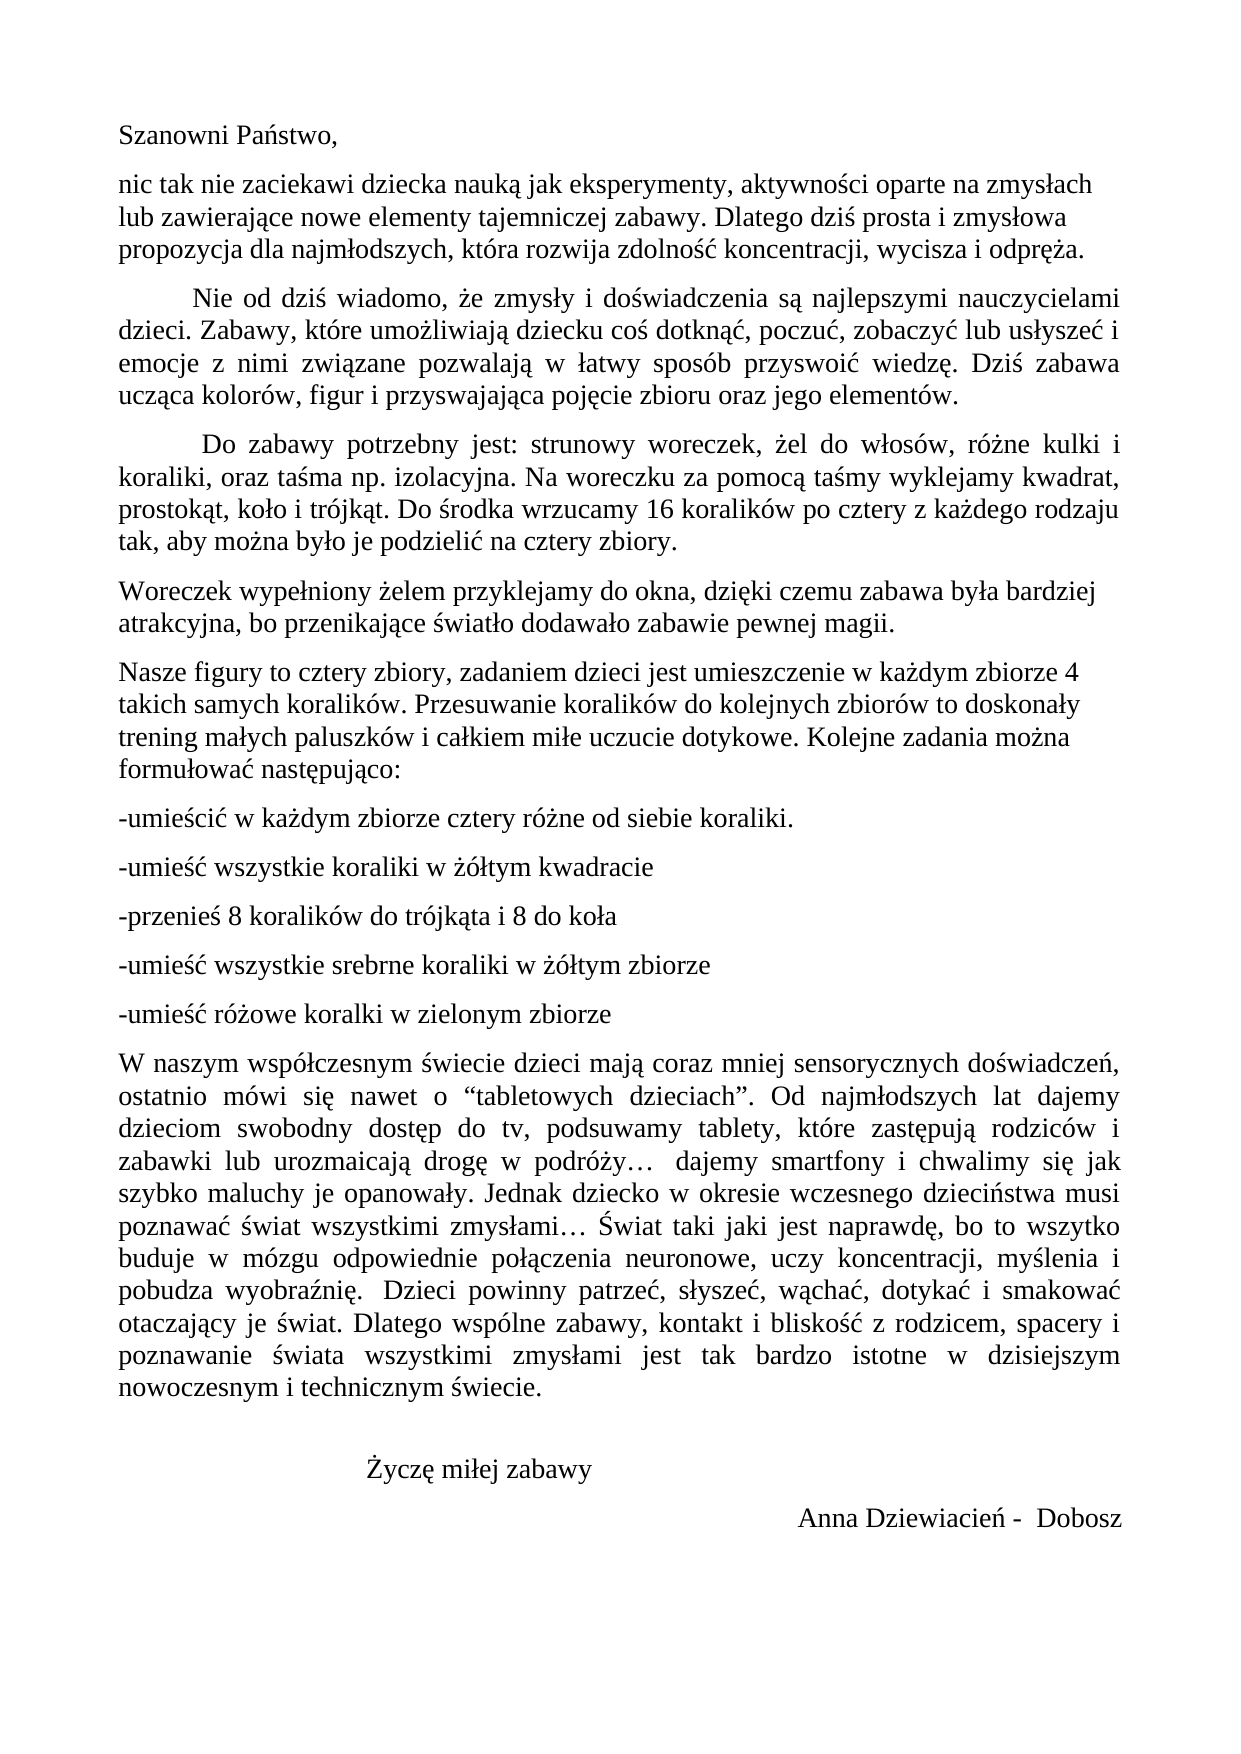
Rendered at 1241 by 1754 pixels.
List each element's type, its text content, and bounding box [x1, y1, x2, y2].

text -umieść wszystkie koraliki w żółtym kwadracie [118, 850, 1122, 883]
text Nie od dziś wiadomo, że zmysły i doświadczenia są najlepszymi nauczycielami dzieci. Zabawy, które umożliwiają dziecku coś dotknąć, poczuć, zobaczyć lub usłyszeć i emocje z nimi związane pozwalają w łatwy sposób przyswoić wiedzę. Dziś zabawa ucząca kolorów, figur i przyswajająca pojęcie zbioru oraz jego elementów. [118, 281, 1122, 411]
text Życzę miłej zabawy [118, 1419, 1122, 1484]
text Woreczek wypełniony żelem przyklejamy do okna, dzięki czemu zabawa była bardziej atrakcyjna, bo przenikające światło dodawało zabawie pewnej magii. [118, 573, 1122, 638]
text -umieścić w każdym zbiorze cztery różne od siebie koraliki. [118, 801, 1122, 834]
text Anna Dziewiacień - Dobosz [118, 1501, 1122, 1533]
text -umieść wszystkie srebrne koraliki w żółtym zbiorze [118, 948, 1122, 981]
text -umieść różowe koralki w zielonym zbiorze [118, 997, 1122, 1030]
text Do zabawy potrzebny jest: strunowy woreczek, żel do włosów, różne kulki i koraliki, oraz taśma np. izolacyjna. Na woreczku za pomocą taśmy wyklejamy kwadrat, prostokąt, koło i trójkąt. Do środka wrzucamy 16 koralików po cztery z każdego rodzaju tak, aby można było je podzielić na cztery zbiory. [118, 427, 1122, 557]
text -przenieś 8 koralików do trójkąta i 8 do koła [118, 899, 1122, 932]
text W naszym współczesnym świecie dzieci mają coraz mniej sensorycznych doświadczeń, ostatnio mówi się nawet o “tabletowych dzieciach”. Od najmłodszych lat dajemy dzieciom swobodny dostęp do tv, podsuwamy tablety, które zastępują rodziców i zabawki lub urozmaicają drogę w podróży… dajemy smartfony i chwalimy się jak szybko maluchy je opanowały. Jednak dziecko w okresie wczesnego dzieciństwa musi poznawać świat wszystkimi zmysłami… Świat taki jaki jest naprawdę, bo to wszytko buduje w mózgu odpowiednie połączenia neuronowe, uczy koncentracji, myślenia i pobudza wyobraźnię. Dzieci powinny patrzeć, słyszeć, wąchać, dotykać i smakować otaczający je świat. Dlatego wspólne zabawy, kontakt i bliskość z rodzicem, spacery i poznawanie świata wszystkimi zmysłami jest tak bardzo istotne w dzisiejszym nowoczesnym i technicznym świecie. [118, 1047, 1122, 1403]
text Nasze figury to cztery zbiory, zadaniem dzieci jest umieszczenie w każdym zbiorze 4 takich samych koralików. Przesuwanie koralików do kolejnych zbiorów to doskonały trening małych paluszków i całkiem miłe uczucie dotykowe. Kolejne zadania można formułować następująco: [118, 655, 1122, 784]
text nic tak nie zaciekawi dziecka nauką jak eksperymenty, aktywności oparte na zmysłach lub zawierające nowe elementy tajemniczej zabawy. Dlatego dziś prosta i zmysłowa propozycja dla najmłodszych, która rozwija zdolność koncentracji, wycisza i odpręża. [118, 167, 1122, 264]
text Szanowni Państwo, [118, 118, 1122, 151]
